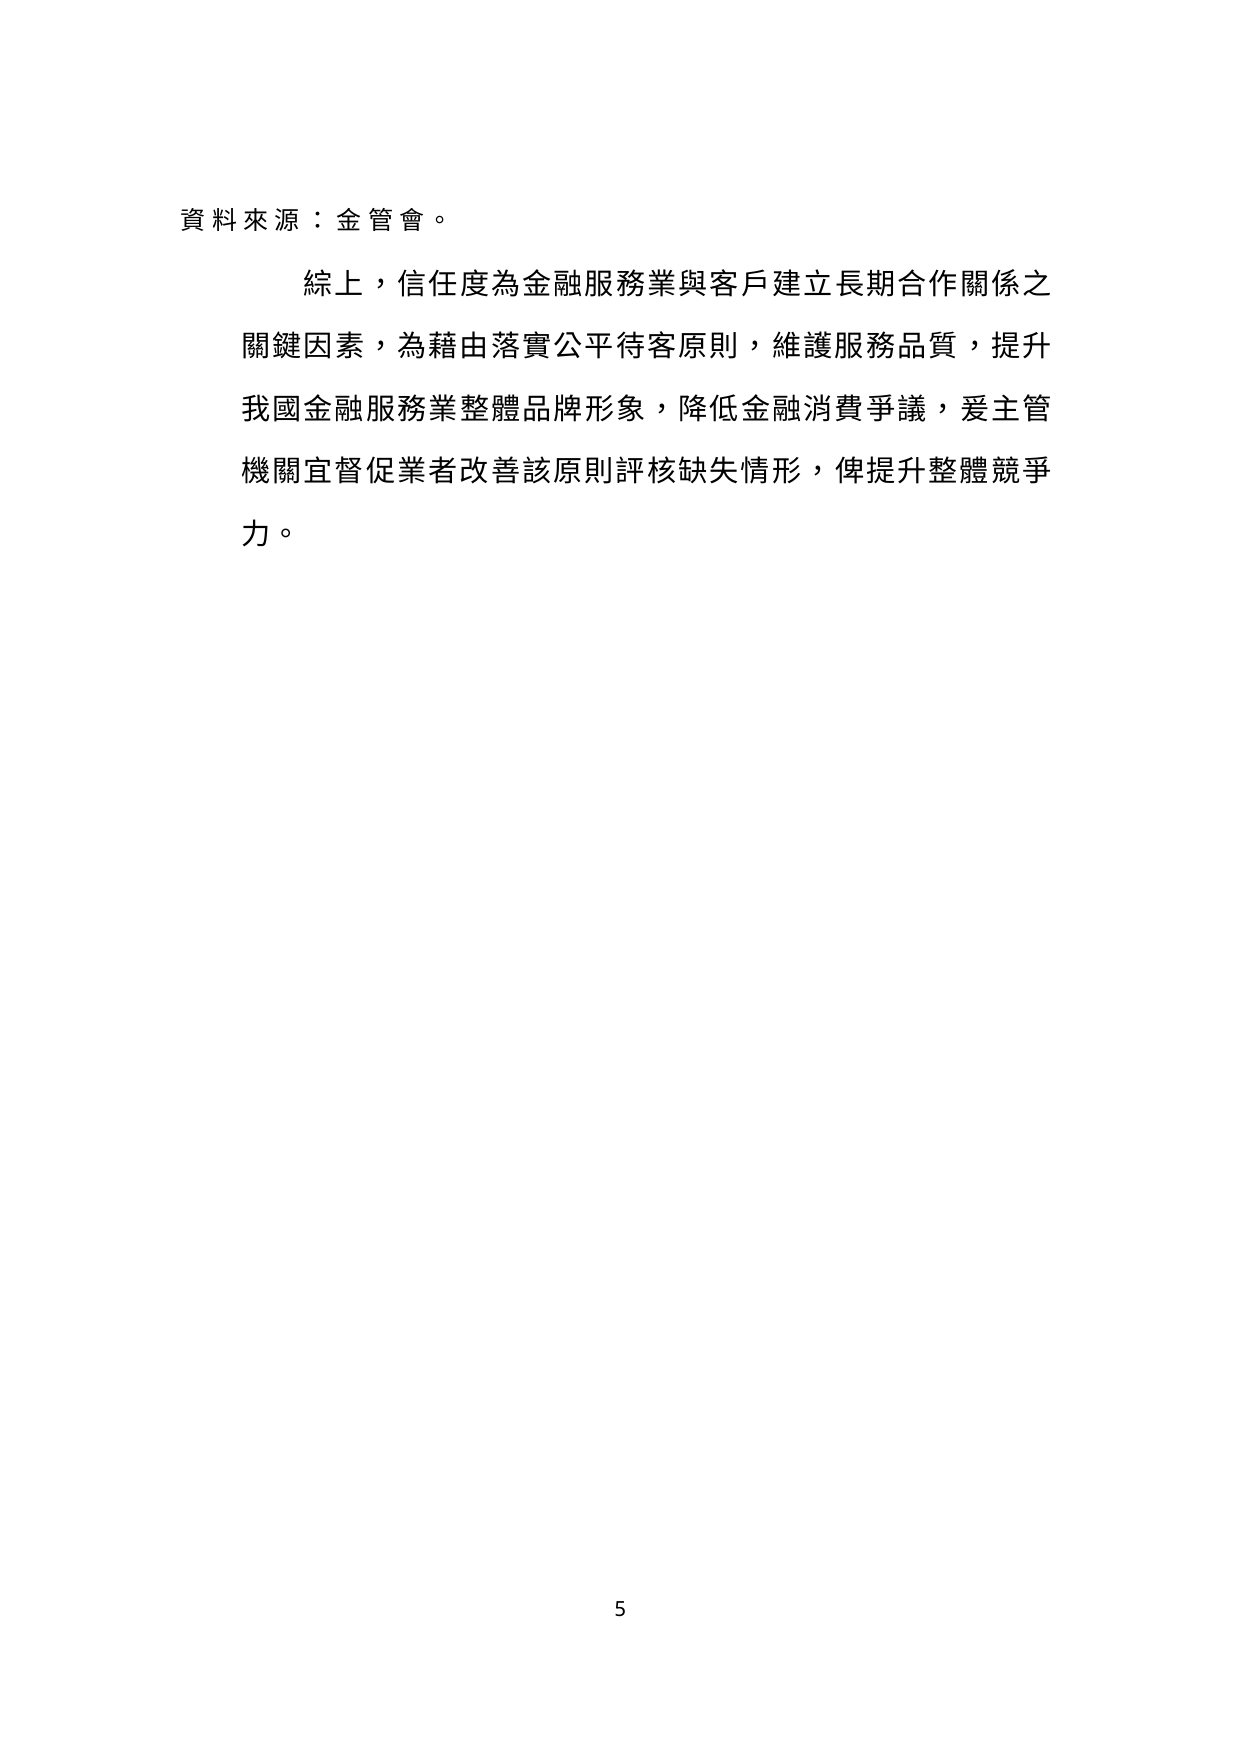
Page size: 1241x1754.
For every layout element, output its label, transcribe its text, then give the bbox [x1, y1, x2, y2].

text 綜上，信任度為金融服務業與客戶建立長期合作關係之關鍵因素，為藉由落實公平待客原則，維護服務品質，提升我國金融服務業整體品牌形象，降低金融消費爭議，爰主管機關宜督促業者改善該原則評核缺失情形，俾提升整體競爭力。 [236, 240, 1063, 552]
text 資料來源：金管會。 [177, 177, 1063, 240]
